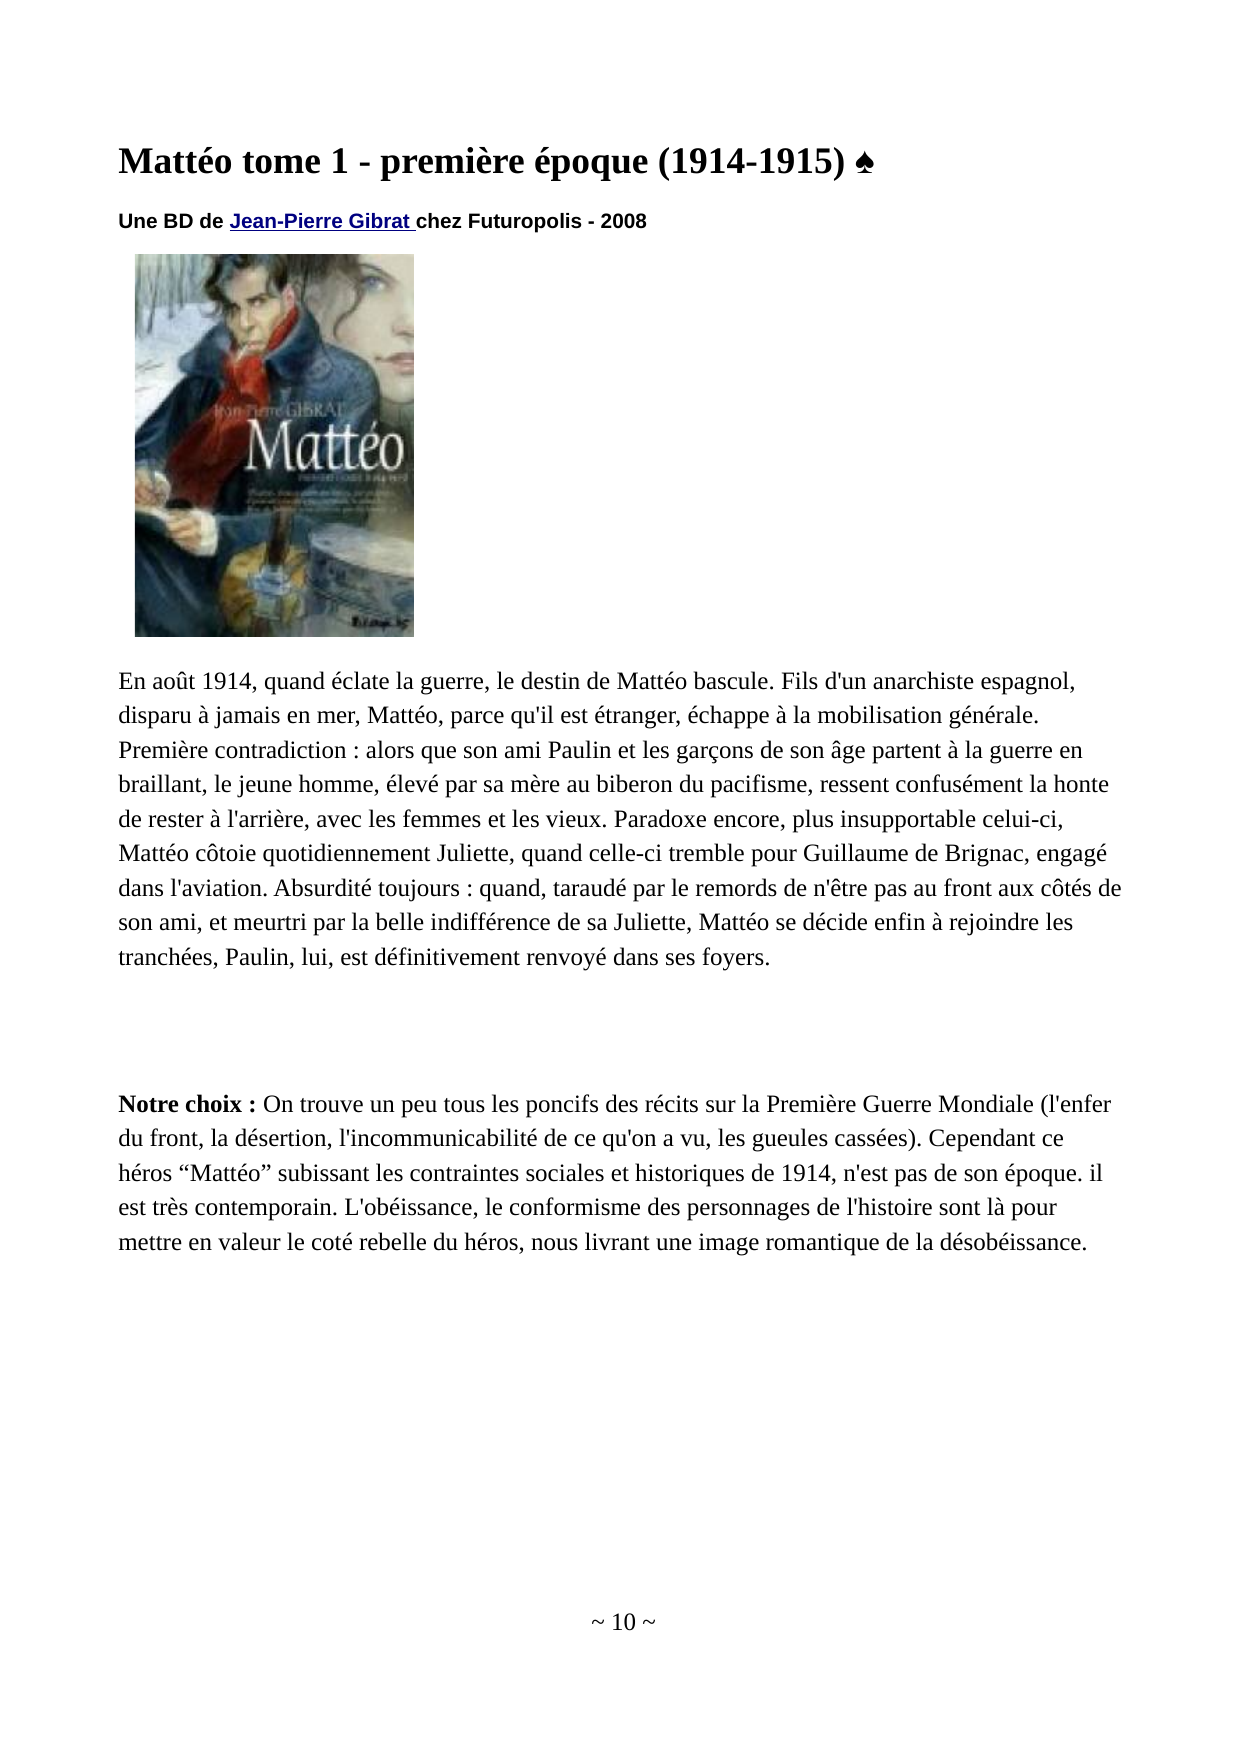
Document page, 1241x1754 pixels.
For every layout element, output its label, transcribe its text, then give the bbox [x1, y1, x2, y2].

picture [134, 254, 414, 637]
text En août 1914, quand éclate la guerre, le destin de Mattéo bascule. Fils d'un anarchiste espagnol, disparu à jamais en mer, Mattéo, parce qu'il est étranger, échappe à la mobilisation générale. Première contradiction : alors que son ami Paulin et les garçons de son âge partent à la guerre en braillant, le jeune homme, élevé par sa mère au biberon du pacifisme, ressent confusément la honte de rester à l'arrière, avec les femmes et les vieux. Paradoxe encore, plus insupportable celui-ci, Mattéo côtoie quotidiennement Juliette, quand celle-ci tremble pour Guillaume de Brignac, engagé dans l'aviation. Absurdité toujours : quand, taraudé par le remords de n'être pas au front aux côtés de son ami, et meurtri par la belle indifférence de sa Juliette, Mattéo se décide enfin à rejoindre les tranchées, Paulin, lui, est définitivement renvoyé dans ses foyers. [118, 666, 1122, 971]
text Notre choix : On trouve un peu tous les poncifs des récits sur la Première Guerre Mondiale (l'enfer du front, la désertion, l'incommunicabilité de ce qu'on a vu, les gueules cassées). Cependant ce héros “Mattéo” subissant les contraintes sociales et historiques de 1914, n'est pas de son époque. il est très contemporain. L'obéissance, le conformisme des personnages de l'histoire sont là pour mettre en valeur le coté rebelle du héros, nous livrant une image romantique de la désobéissance. [118, 1089, 1122, 1256]
subtitle Mattéo tome 1 - première époque (1914-1915) ♠ [118, 139, 1122, 182]
subtitle Une BD de Jean-Pierre Gibrat chez Futuropolis - 2008 [118, 209, 1122, 233]
